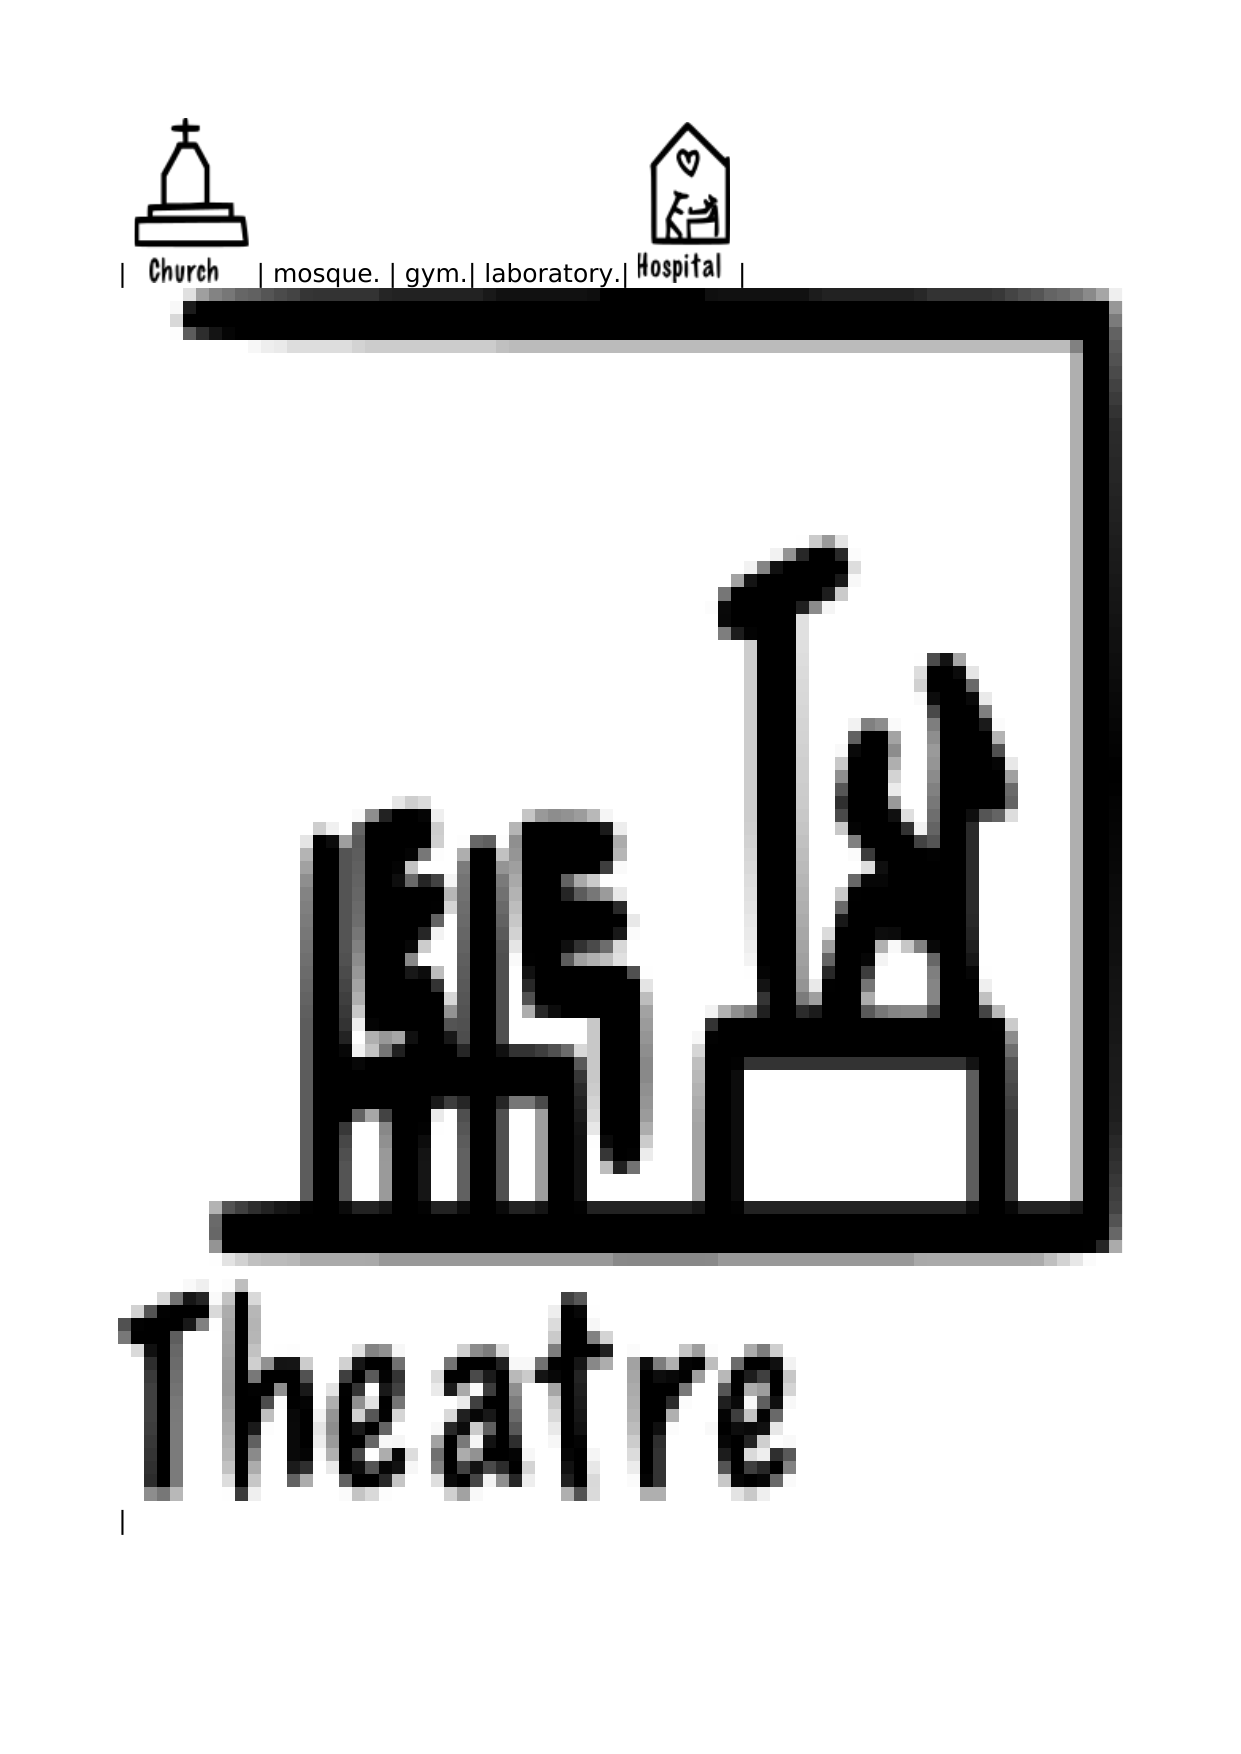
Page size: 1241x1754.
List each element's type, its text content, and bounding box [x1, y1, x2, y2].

picture [118, 288, 1123, 1501]
text | | | | | | | guestroom | | | | | | | | | | | mosque. | gym.| laboratory.| | | | | | | | | | | | | [118, 1501, 1122, 1536]
picture [134, 118, 249, 283]
picture [637, 122, 730, 283]
text | | | | | | | guestroom | | | | | | | | | | | mosque. | gym.| laboratory.| | | | | | | | | | | | | [118, 118, 1122, 288]
